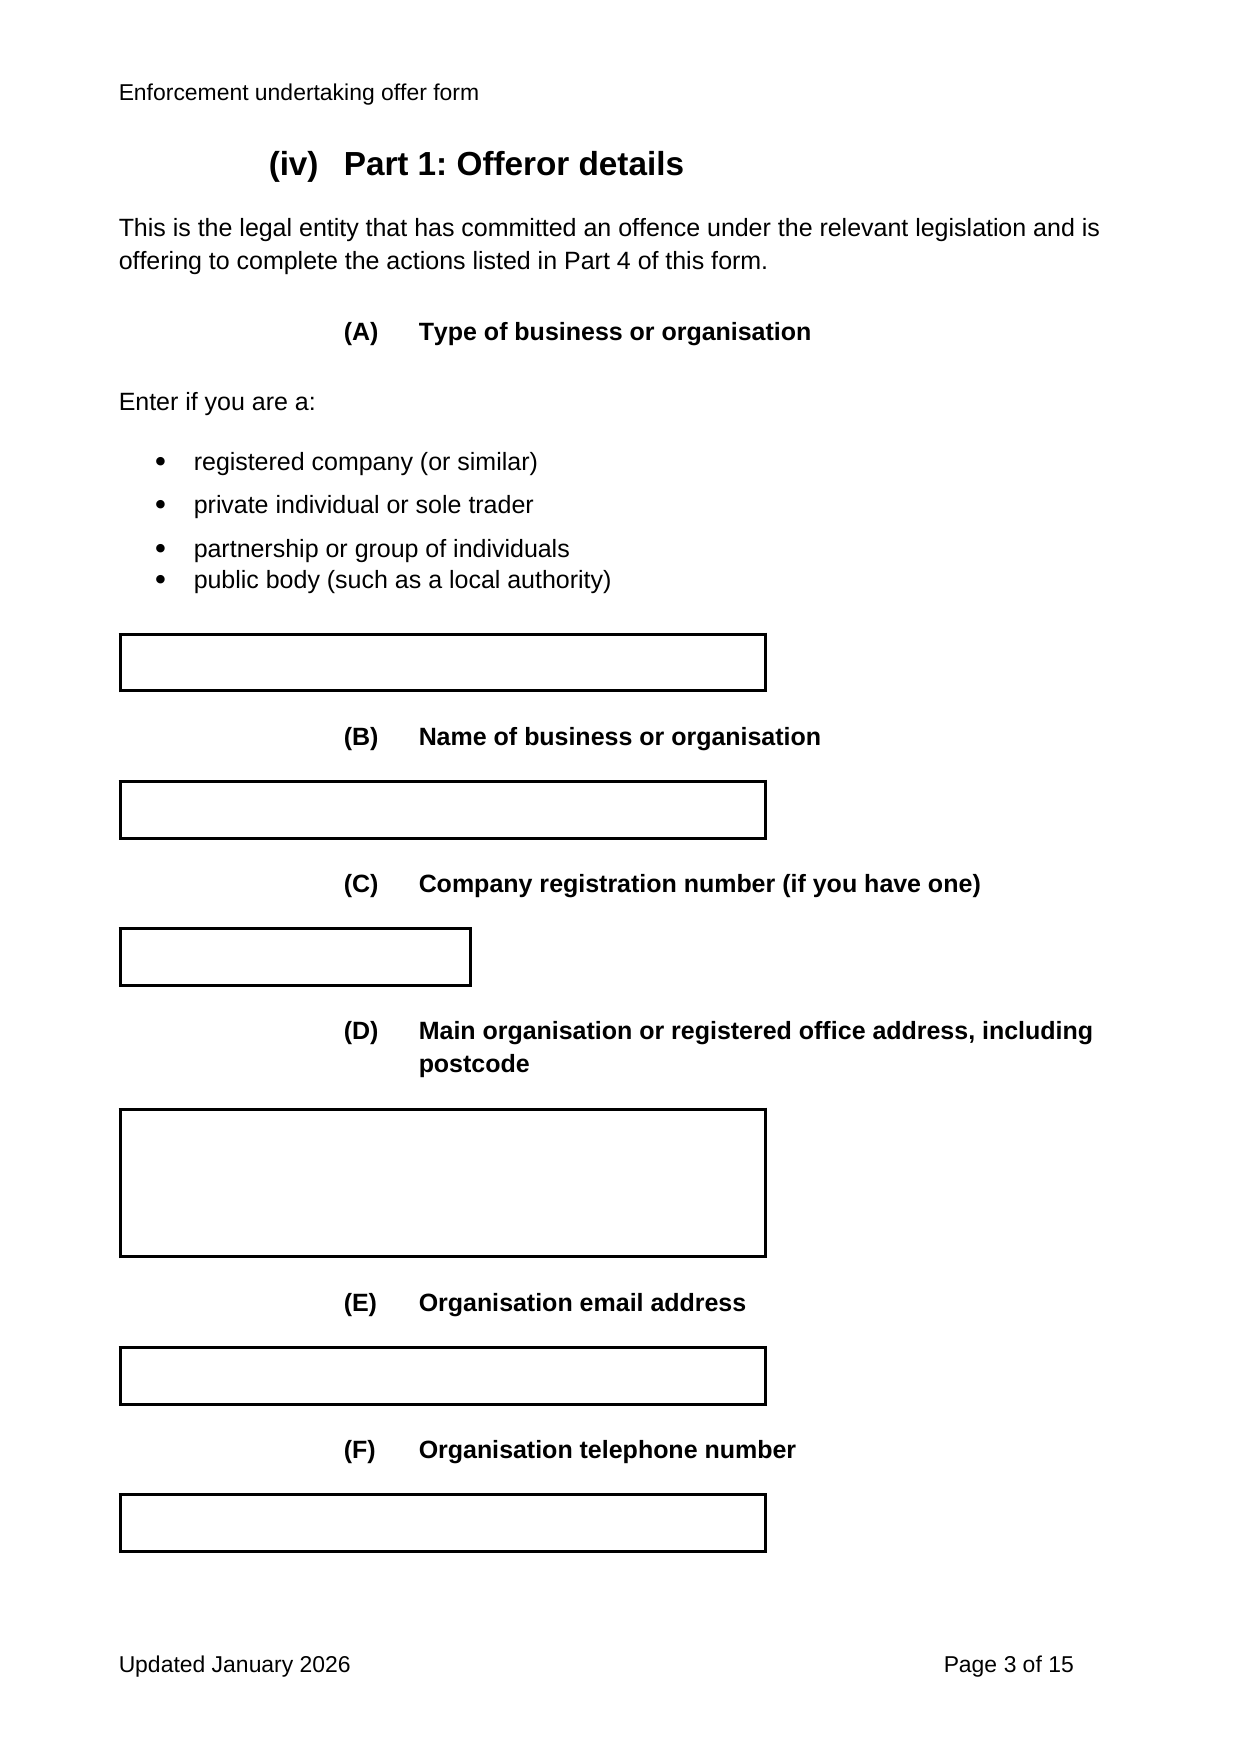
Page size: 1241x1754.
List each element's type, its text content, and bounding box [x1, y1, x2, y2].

subtitle Name of business or organisation [343, 722, 1122, 751]
subtitle Type of business or organisation [343, 316, 1122, 345]
subtitle Main organisation or registered office address, including postcode [343, 1016, 1122, 1078]
subtitle Organisation email address [343, 1288, 1122, 1316]
subtitle Part 1: Offeror details [268, 144, 1122, 182]
list public body (such as a local authority) [156, 564, 1122, 595]
subtitle Company registration number (if you have one) [343, 869, 1122, 898]
list registered company (or similar) [156, 445, 1122, 476]
list partnership or group of individuals [156, 532, 1122, 564]
subtitle Organisation telephone number [343, 1435, 1122, 1464]
text This is the legal entity that has committed an offence under the relevant legislation and is offering to complete the actions listed in Part 4 of this form. [118, 213, 1122, 275]
list private individual or sole trader [156, 489, 1122, 520]
text Enter if you are a: [118, 387, 1122, 416]
